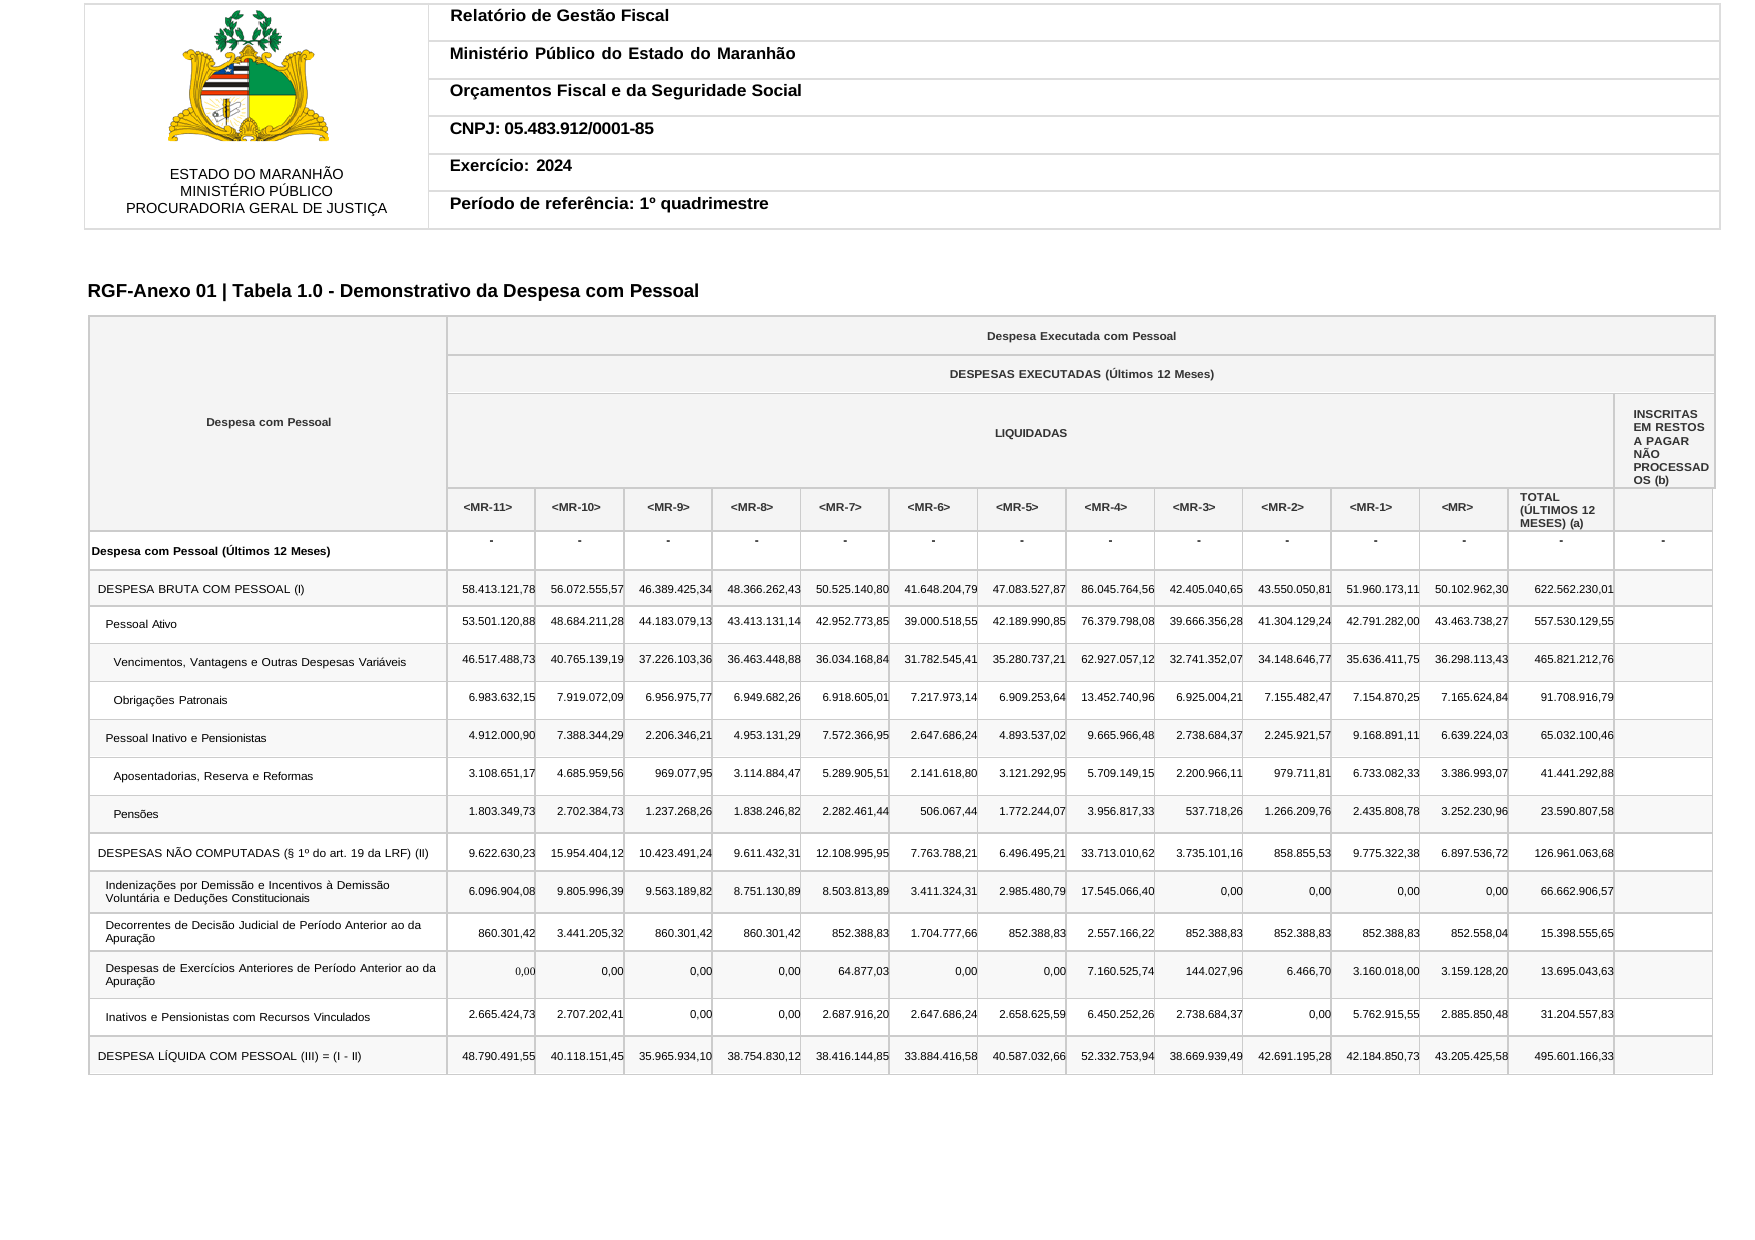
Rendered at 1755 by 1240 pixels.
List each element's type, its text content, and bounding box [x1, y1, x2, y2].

table_cell 7.160.525,74 [1067, 952, 1154, 998]
table_cell 537.718,26 [1155, 796, 1242, 832]
table_cell 3.114.884,47 [713, 758, 800, 794]
table_cell 2.687.916,20 [801, 999, 888, 1035]
table_cell 35.636.411,75 [1332, 644, 1419, 681]
table_cell 2.707.202,41 [536, 999, 623, 1035]
table_cell 7.919.072,09 [536, 682, 623, 719]
table_cell 42.184.850,73 [1332, 1037, 1419, 1073]
table_cell 33.713.010,62 [1067, 834, 1154, 870]
table_cell - [1615, 532, 1712, 569]
table_cell 0,00 [625, 999, 711, 1035]
table_cell 6.918.605,01 [801, 682, 888, 719]
table_cell Orçamentos Fiscal e da Seguridade Social [429, 80, 1719, 115]
table_cell 6.983.632,15 [448, 682, 534, 719]
table_cell - [713, 532, 800, 569]
table_cell 56.072.555,57 [536, 571, 623, 605]
table_cell [1615, 952, 1712, 998]
table_cell [1615, 489, 1712, 530]
table_cell 3.252.230,96 [1420, 796, 1507, 832]
table_cell 7.154.870,25 [1332, 682, 1419, 719]
table_cell [1615, 644, 1712, 681]
table_cell - [801, 532, 888, 569]
table_cell DESPESAS NÃO COMPUTADAS (§ 1º do art. 19 da LRF) (II) [90, 834, 446, 870]
table_cell 144.027,96 [1155, 952, 1242, 998]
table_cell 0,00 [625, 952, 711, 998]
table_cell 31.782.545,41 [890, 644, 977, 681]
table_cell <MR-9> [625, 489, 711, 530]
table_cell [1615, 607, 1712, 643]
table_cell 2.200.966,11 [1155, 758, 1242, 794]
table_cell 2.738.684,37 [1155, 720, 1242, 756]
table_cell 858.855,53 [1243, 834, 1330, 870]
table_cell 0,00 [890, 952, 977, 998]
table_cell CNPJ: 05.483.912/0001-85 [429, 117, 1719, 153]
table_cell 860.301,42 [448, 914, 534, 950]
table_cell 43.463.738,27 [1420, 607, 1507, 643]
table_cell 2.557.166,22 [1067, 914, 1154, 950]
table_cell - [1155, 532, 1242, 569]
table_cell 41.441.292,88 [1509, 758, 1613, 794]
table_cell 4.685.959,56 [536, 758, 623, 794]
table_cell 35.965.934,10 [625, 1037, 711, 1073]
table_cell Exercício: 2024 [429, 155, 1719, 190]
table_cell TOTAL (ÚLTIMOS 12 MESES) (a) [1509, 489, 1613, 530]
table_cell 46.517.488,73 [448, 644, 534, 681]
table_cell - [448, 532, 534, 569]
table_cell 0,00 [713, 952, 800, 998]
table_cell 51.960.173,11 [1332, 571, 1419, 605]
table_cell DESPESA LÍQUIDA COM PESSOAL (III) = (I - II) [90, 1037, 446, 1073]
table_cell 43.205.425,58 [1420, 1037, 1507, 1073]
table_cell 852.388,83 [801, 914, 888, 950]
table_cell 979.711,81 [1243, 758, 1330, 794]
table_cell 0,00 [1155, 872, 1242, 912]
table_cell <MR-2> [1243, 489, 1330, 530]
table_cell <MR-1> [1332, 489, 1419, 530]
table_cell Pessoal Inativo e Pensionistas [90, 720, 446, 756]
table_cell DESPESAS EXECUTADAS (Últimos 12 Meses) [448, 356, 1714, 392]
table_cell 6.949.682,26 [713, 682, 800, 719]
table_cell 36.463.448,88 [713, 644, 800, 681]
table_cell 1.838.246,82 [713, 796, 800, 832]
table_cell Despesas de Exercícios Anteriores de Período Anterior ao da Apuração [90, 952, 446, 998]
table_cell 9.563.189,82 [625, 872, 711, 912]
table_header Relatório de Gestão Fiscal [429, 5, 1719, 40]
table_cell 40.587.032,66 [978, 1037, 1065, 1073]
table_cell 36.298.113,43 [1420, 644, 1507, 681]
table_cell 53.501.120,88 [448, 607, 534, 643]
table_cell DESPESA BRUTA COM PESSOAL (I) [90, 571, 446, 605]
table_cell 17.545.066,40 [1067, 872, 1154, 912]
table_cell [1615, 571, 1712, 605]
table_cell 860.301,42 [625, 914, 711, 950]
table_cell 6.496.495,21 [978, 834, 1065, 870]
table_cell 2.658.625,59 [978, 999, 1065, 1035]
table_cell - [536, 532, 623, 569]
table_cell 62.927.057,12 [1067, 644, 1154, 681]
table_cell 852.388,83 [1243, 914, 1330, 950]
table_cell 1.772.244,07 [978, 796, 1065, 832]
table_cell 38.669.939,49 [1155, 1037, 1242, 1073]
table_cell 40.118.151,45 [536, 1037, 623, 1073]
table_cell 2.885.850,48 [1420, 999, 1507, 1035]
table_cell 3.735.101,16 [1155, 834, 1242, 870]
table_cell 2.702.384,73 [536, 796, 623, 832]
table_cell 852.388,83 [1155, 914, 1242, 950]
table_cell 36.034.168,84 [801, 644, 888, 681]
table_cell 126.961.063,68 [1509, 834, 1613, 870]
table_cell Obrigações Patronais [90, 682, 446, 719]
table_cell 5.762.915,55 [1332, 999, 1419, 1035]
table_cell 0,00 [1420, 872, 1507, 912]
table_cell 6.733.082,33 [1332, 758, 1419, 794]
table_cell 495.601.166,33 [1509, 1037, 1613, 1073]
table_cell 9.665.966,48 [1067, 720, 1154, 756]
table_cell 33.884.416,58 [890, 1037, 977, 1073]
table_cell INSCRITAS EM RESTOS A PAGAR NÃO PROCESSADOS (b) [1615, 394, 1714, 487]
table_cell 42.691.195,28 [1243, 1037, 1330, 1073]
table_cell 9.622.630,23 [448, 834, 534, 870]
table_cell 2.647.686,24 [890, 720, 977, 756]
table_cell 10.423.491,24 [625, 834, 711, 870]
table_cell 15.954.404,12 [536, 834, 623, 870]
table_header Despesa com Pessoal [90, 317, 446, 530]
table_cell 3.121.292,95 [978, 758, 1065, 794]
table_cell <MR-5> [978, 489, 1065, 530]
table_cell - [625, 532, 711, 569]
table_cell 852.558,04 [1420, 914, 1507, 950]
table_cell 42.189.990,85 [978, 607, 1065, 643]
table_cell - [1420, 532, 1507, 569]
table_cell Ministério Público do Estado do Maranhão [429, 42, 1719, 78]
table_cell 6.466,70 [1243, 952, 1330, 998]
table_cell 6.897.536,72 [1420, 834, 1507, 870]
table_cell - [1509, 532, 1613, 569]
table_cell 43.413.131,14 [713, 607, 800, 643]
table_cell 2.206.346,21 [625, 720, 711, 756]
table_cell 66.662.906,57 [1509, 872, 1613, 912]
table_cell 9.611.432,31 [713, 834, 800, 870]
table_cell 35.280.737,21 [978, 644, 1065, 681]
table_cell 23.590.807,58 [1509, 796, 1613, 832]
table_cell 38.754.830,12 [713, 1037, 800, 1073]
table_cell 39.000.518,55 [890, 607, 977, 643]
table_cell Decorrentes de Decisão Judicial de Período Anterior ao da Apuração [90, 914, 446, 950]
table_cell 1.237.268,26 [625, 796, 711, 832]
table_cell 7.217.973,14 [890, 682, 977, 719]
table_cell 65.032.100,46 [1509, 720, 1613, 756]
table_cell 0,00 [713, 999, 800, 1035]
table_cell 41.648.204,79 [890, 571, 977, 605]
table_cell - [1332, 532, 1419, 569]
table_cell [1615, 758, 1712, 794]
table_cell 3.159.128,20 [1420, 952, 1507, 998]
table_header Despesa Executada com Pessoal [448, 317, 1714, 354]
table_cell 0,00 [536, 952, 623, 998]
table_cell 0,00 [448, 952, 534, 998]
table_cell 43.550.050,81 [1243, 571, 1330, 605]
table_cell - [978, 532, 1065, 569]
table_cell 1.803.349,73 [448, 796, 534, 832]
table_cell <MR-3> [1155, 489, 1242, 530]
table_cell Despesa com Pessoal (Últimos 12 Meses) [90, 532, 446, 569]
table_cell 44.183.079,13 [625, 607, 711, 643]
table_cell - [1243, 532, 1330, 569]
table_cell 6.639.224,03 [1420, 720, 1507, 756]
table_cell 52.332.753,94 [1067, 1037, 1154, 1073]
table_cell 4.953.131,29 [713, 720, 800, 756]
table_cell 2.245.921,57 [1243, 720, 1330, 756]
table_cell 3.386.993,07 [1420, 758, 1507, 794]
table_cell Pessoal Ativo [90, 607, 446, 643]
table_cell 13.695.043,63 [1509, 952, 1613, 998]
table_cell 7.155.482,47 [1243, 682, 1330, 719]
table_cell 58.413.121,78 [448, 571, 534, 605]
table_cell <MR-10> [536, 489, 623, 530]
table_cell 4.893.537,02 [978, 720, 1065, 756]
table_cell 42.405.040,65 [1155, 571, 1242, 605]
table_cell 9.805.996,39 [536, 872, 623, 912]
table_cell 50.525.140,80 [801, 571, 888, 605]
table_cell 3.160.018,00 [1332, 952, 1419, 998]
table_cell 2.647.686,24 [890, 999, 977, 1035]
table_cell 6.925.004,21 [1155, 682, 1242, 719]
table_cell 48.790.491,55 [448, 1037, 534, 1073]
table_cell 38.416.144,85 [801, 1037, 888, 1073]
table_cell 3.411.324,31 [890, 872, 977, 912]
table_cell Vencimentos, Vantagens e Outras Despesas Variáveis [90, 644, 446, 681]
table_cell 32.741.352,07 [1155, 644, 1242, 681]
table_cell 506.067,44 [890, 796, 977, 832]
table_cell 46.389.425,34 [625, 571, 711, 605]
table_cell <MR-11> [448, 489, 534, 530]
table_cell [1615, 682, 1712, 719]
table_cell [1615, 720, 1712, 756]
table_cell 7.165.624,84 [1420, 682, 1507, 719]
table_cell <MR-4> [1067, 489, 1154, 530]
table_cell Aposentadorias, Reserva e Reformas [90, 758, 446, 794]
table_cell 860.301,42 [713, 914, 800, 950]
table_cell 6.909.253,64 [978, 682, 1065, 719]
table_cell [1615, 914, 1712, 950]
table_cell 15.398.555,65 [1509, 914, 1613, 950]
table_cell 0,00 [1243, 999, 1330, 1035]
table_cell 2.435.808,78 [1332, 796, 1419, 832]
table_cell 3.441.205,32 [536, 914, 623, 950]
table_cell 7.763.788,21 [890, 834, 977, 870]
table_cell 9.168.891,11 [1332, 720, 1419, 756]
table_cell 41.304.129,24 [1243, 607, 1330, 643]
table_cell [1615, 1037, 1712, 1073]
table_cell 3.956.817,33 [1067, 796, 1154, 832]
table_cell 42.952.773,85 [801, 607, 888, 643]
table_cell Pensões [90, 796, 446, 832]
table_cell 42.791.282,00 [1332, 607, 1419, 643]
table_cell 6.956.975,77 [625, 682, 711, 719]
table_cell 13.452.740,96 [1067, 682, 1154, 719]
table_cell 8.503.813,89 [801, 872, 888, 912]
table_cell 48.684.211,28 [536, 607, 623, 643]
table_cell 9.775.322,38 [1332, 834, 1419, 870]
table_cell 969.077,95 [625, 758, 711, 794]
table_cell 8.751.130,89 [713, 872, 800, 912]
table_cell 2.985.480,79 [978, 872, 1065, 912]
table_cell 0,00 [1332, 872, 1419, 912]
table_cell <MR-7> [801, 489, 888, 530]
table_cell 91.708.916,79 [1509, 682, 1613, 719]
table_cell Período de referência: 1º quadrimestre [429, 192, 1719, 228]
table_cell 2.665.424,73 [448, 999, 534, 1035]
table_cell 2.738.684,37 [1155, 999, 1242, 1035]
table_cell 50.102.962,30 [1420, 571, 1507, 605]
table_cell 12.108.995,95 [801, 834, 888, 870]
table_cell 2.141.618,80 [890, 758, 977, 794]
table_cell 5.289.905,51 [801, 758, 888, 794]
table_cell - [1067, 532, 1154, 569]
table_cell 39.666.356,28 [1155, 607, 1242, 643]
table_cell <MR> [1420, 489, 1507, 530]
table_cell 5.709.149,15 [1067, 758, 1154, 794]
table_cell 3.108.651,17 [448, 758, 534, 794]
table_cell <MR-6> [890, 489, 977, 530]
table_cell 40.765.139,19 [536, 644, 623, 681]
table_cell 31.204.557,83 [1509, 999, 1613, 1035]
table_cell <MR-8> [713, 489, 800, 530]
table_cell 4.912.000,90 [448, 720, 534, 756]
table_cell 48.366.262,43 [713, 571, 800, 605]
table_cell 7.572.366,95 [801, 720, 888, 756]
table_cell 0,00 [978, 952, 1065, 998]
table_cell 47.083.527,87 [978, 571, 1065, 605]
table_cell 7.388.344,29 [536, 720, 623, 756]
table_cell 852.388,83 [978, 914, 1065, 950]
table_cell 557.530.129,55 [1509, 607, 1613, 643]
table_cell [1615, 796, 1712, 832]
table_cell 37.226.103,36 [625, 644, 711, 681]
table_header ESTADO DO MARANHÃO MINISTÉRIO PÚBLICO PROCURADORIA GERAL DE JUSTIÇA [85, 5, 428, 228]
table_cell Indenizações por Demissão e Incentivos à Demissão Voluntária e Deduções Constitucionais [90, 872, 446, 912]
table_cell 465.821.212,76 [1509, 644, 1613, 681]
table_cell [1615, 872, 1712, 912]
table_cell 852.388,83 [1332, 914, 1419, 950]
table_cell 1.266.209,76 [1243, 796, 1330, 832]
table_cell 2.282.461,44 [801, 796, 888, 832]
table_cell Inativos e Pensionistas com Recursos Vinculados [90, 999, 446, 1035]
subtitle RGF-Anexo 01 | Tabela 1.0 - Demonstrativo da Despesa com Pessoal [87, 280, 1692, 302]
table_cell LIQUIDADAS [448, 394, 1613, 487]
table_cell 1.704.777,66 [890, 914, 977, 950]
table_cell 86.045.764,56 [1067, 571, 1154, 605]
table_cell - [890, 532, 977, 569]
table_cell [1615, 999, 1712, 1035]
table_cell 6.450.252,26 [1067, 999, 1154, 1035]
table_cell 6.096.904,08 [448, 872, 534, 912]
table_cell 0,00 [1243, 872, 1330, 912]
table_cell [1615, 834, 1712, 870]
table_cell 76.379.798,08 [1067, 607, 1154, 643]
table_cell 622.562.230,01 [1509, 571, 1613, 605]
table_cell 64.877,03 [801, 952, 888, 998]
table_cell 34.148.646,77 [1243, 644, 1330, 681]
